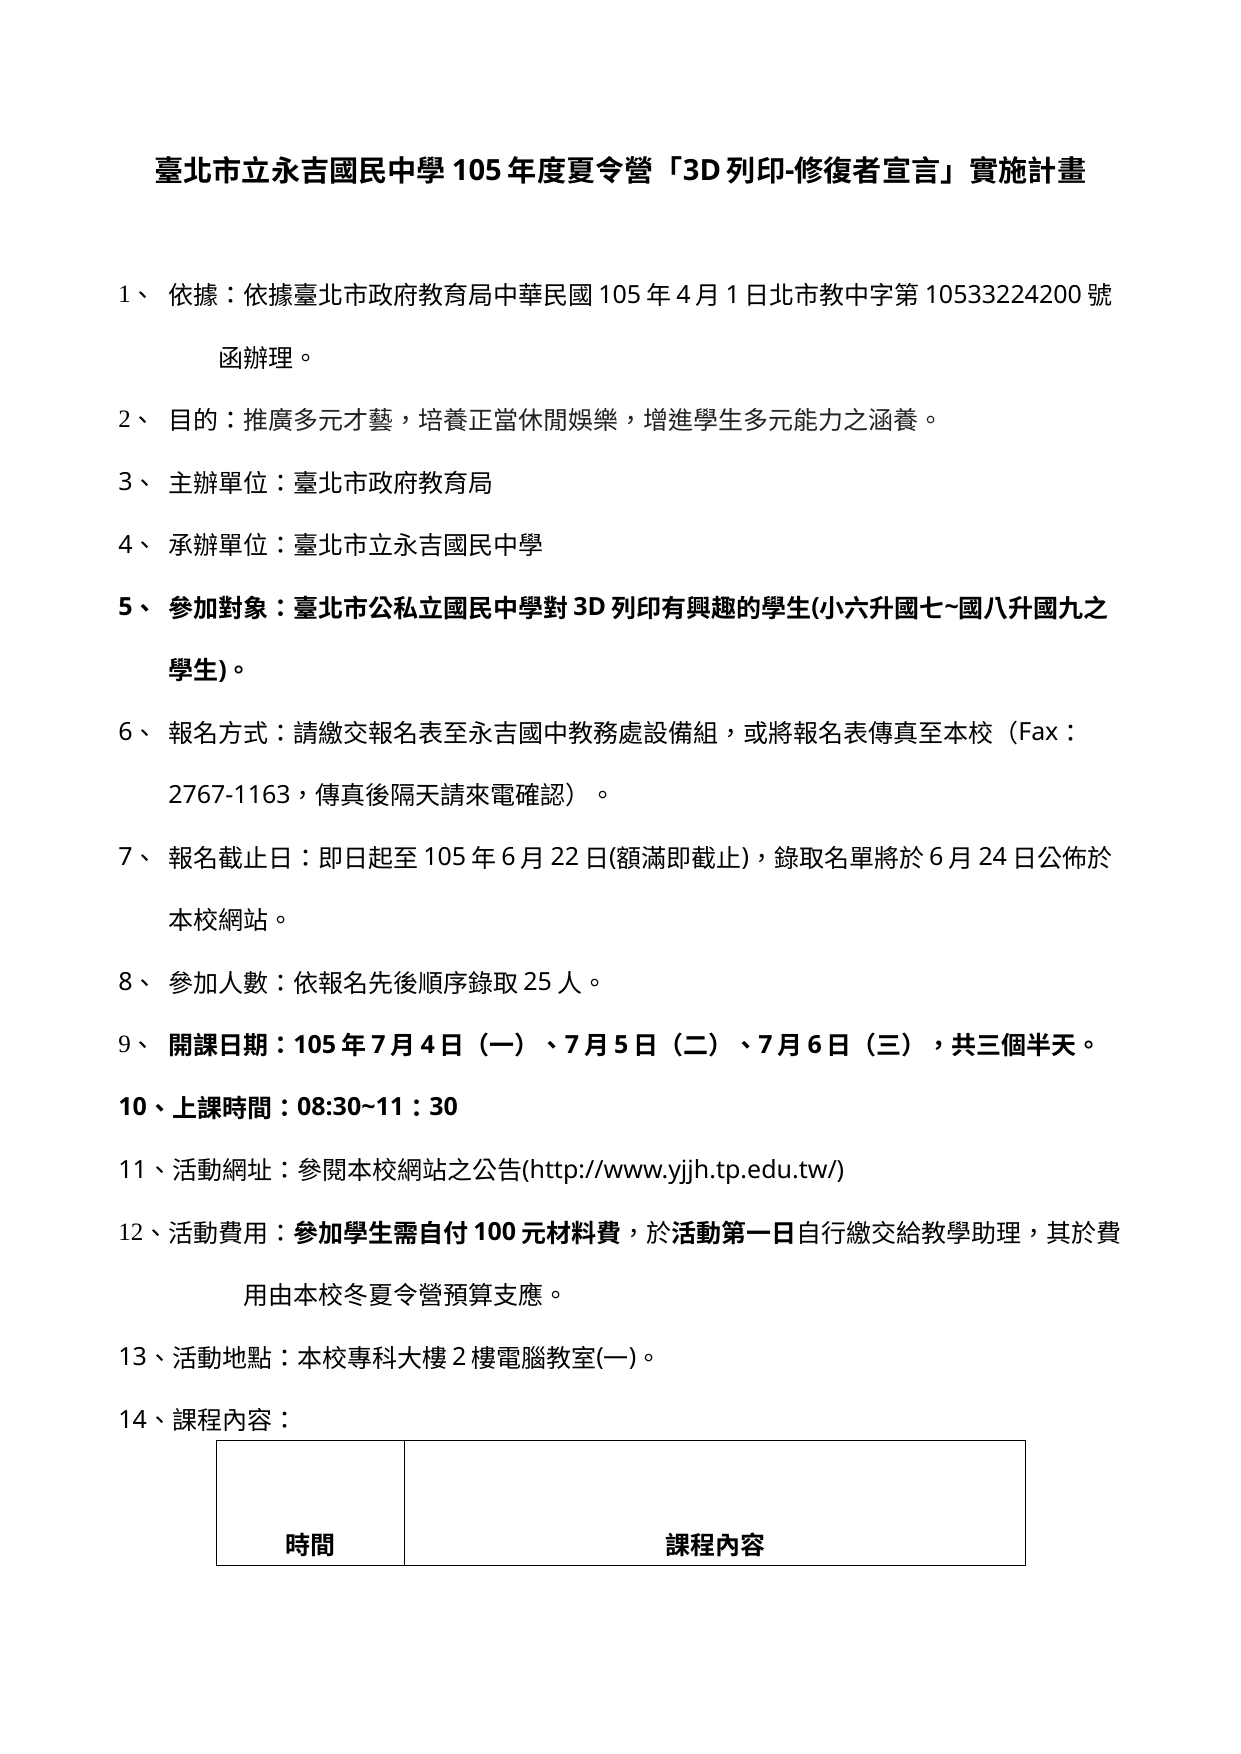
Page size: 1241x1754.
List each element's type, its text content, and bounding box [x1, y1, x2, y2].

table_header 課程內容 [405, 1441, 1025, 1564]
list 課程內容： [118, 1377, 1122, 1439]
table_header 時間 [217, 1441, 404, 1564]
list 開課日期：105年7月4日（一）、7月5日（二）、7月6日（三），共三個半天。 [118, 1002, 1122, 1064]
list 參加人數：依報名先後順序錄取25人。 [118, 939, 1122, 1002]
text 臺北市立永吉國民中學105年度夏令營「3D列印-修復者宣言」實施計畫 [118, 127, 1122, 189]
list 參加對象：臺北市公私立國民中學對3D列印有興趣的學生(小六升國七~國八升國九之學生)。 [118, 564, 1122, 689]
list 上課時間：08:30~11：30 [118, 1064, 1122, 1127]
list 活動地點：本校專科大樓2樓電腦教室(一)。 [118, 1314, 1122, 1377]
list 主辦單位：臺北市政府教育局 [118, 439, 1122, 502]
list 活動網址：參閱本校網站之公告(http://www.yjjh.tp.edu.tw/) [118, 1127, 1122, 1189]
list 報名截止日：即日起至105年6月22日(額滿即截止)，錄取名單將於6月24日公佈於本校網站。 [118, 814, 1122, 939]
list 報名方式：請繳交報名表至永吉國中教務處設備組，或將報名表傳真至本校（Fax：2767-1163，傳真後隔天請來電確認）。 [118, 689, 1122, 814]
list 承辦單位：臺北市立永吉國民中學 [118, 502, 1122, 564]
list 目的：推廣多元才藝，培養正當休閒娛樂，增進學生多元能力之涵養。 [118, 377, 1122, 439]
list 依據：依據臺北市政府教育局中華民國105年4月1日北市教中字第10533224200號函辦理。 [118, 252, 1122, 377]
list 活動費用：參加學生需自付100元材料費，於活動第一日自行繳交給教學助理，其於費用由本校冬夏令營預算支應。 [118, 1189, 1122, 1314]
